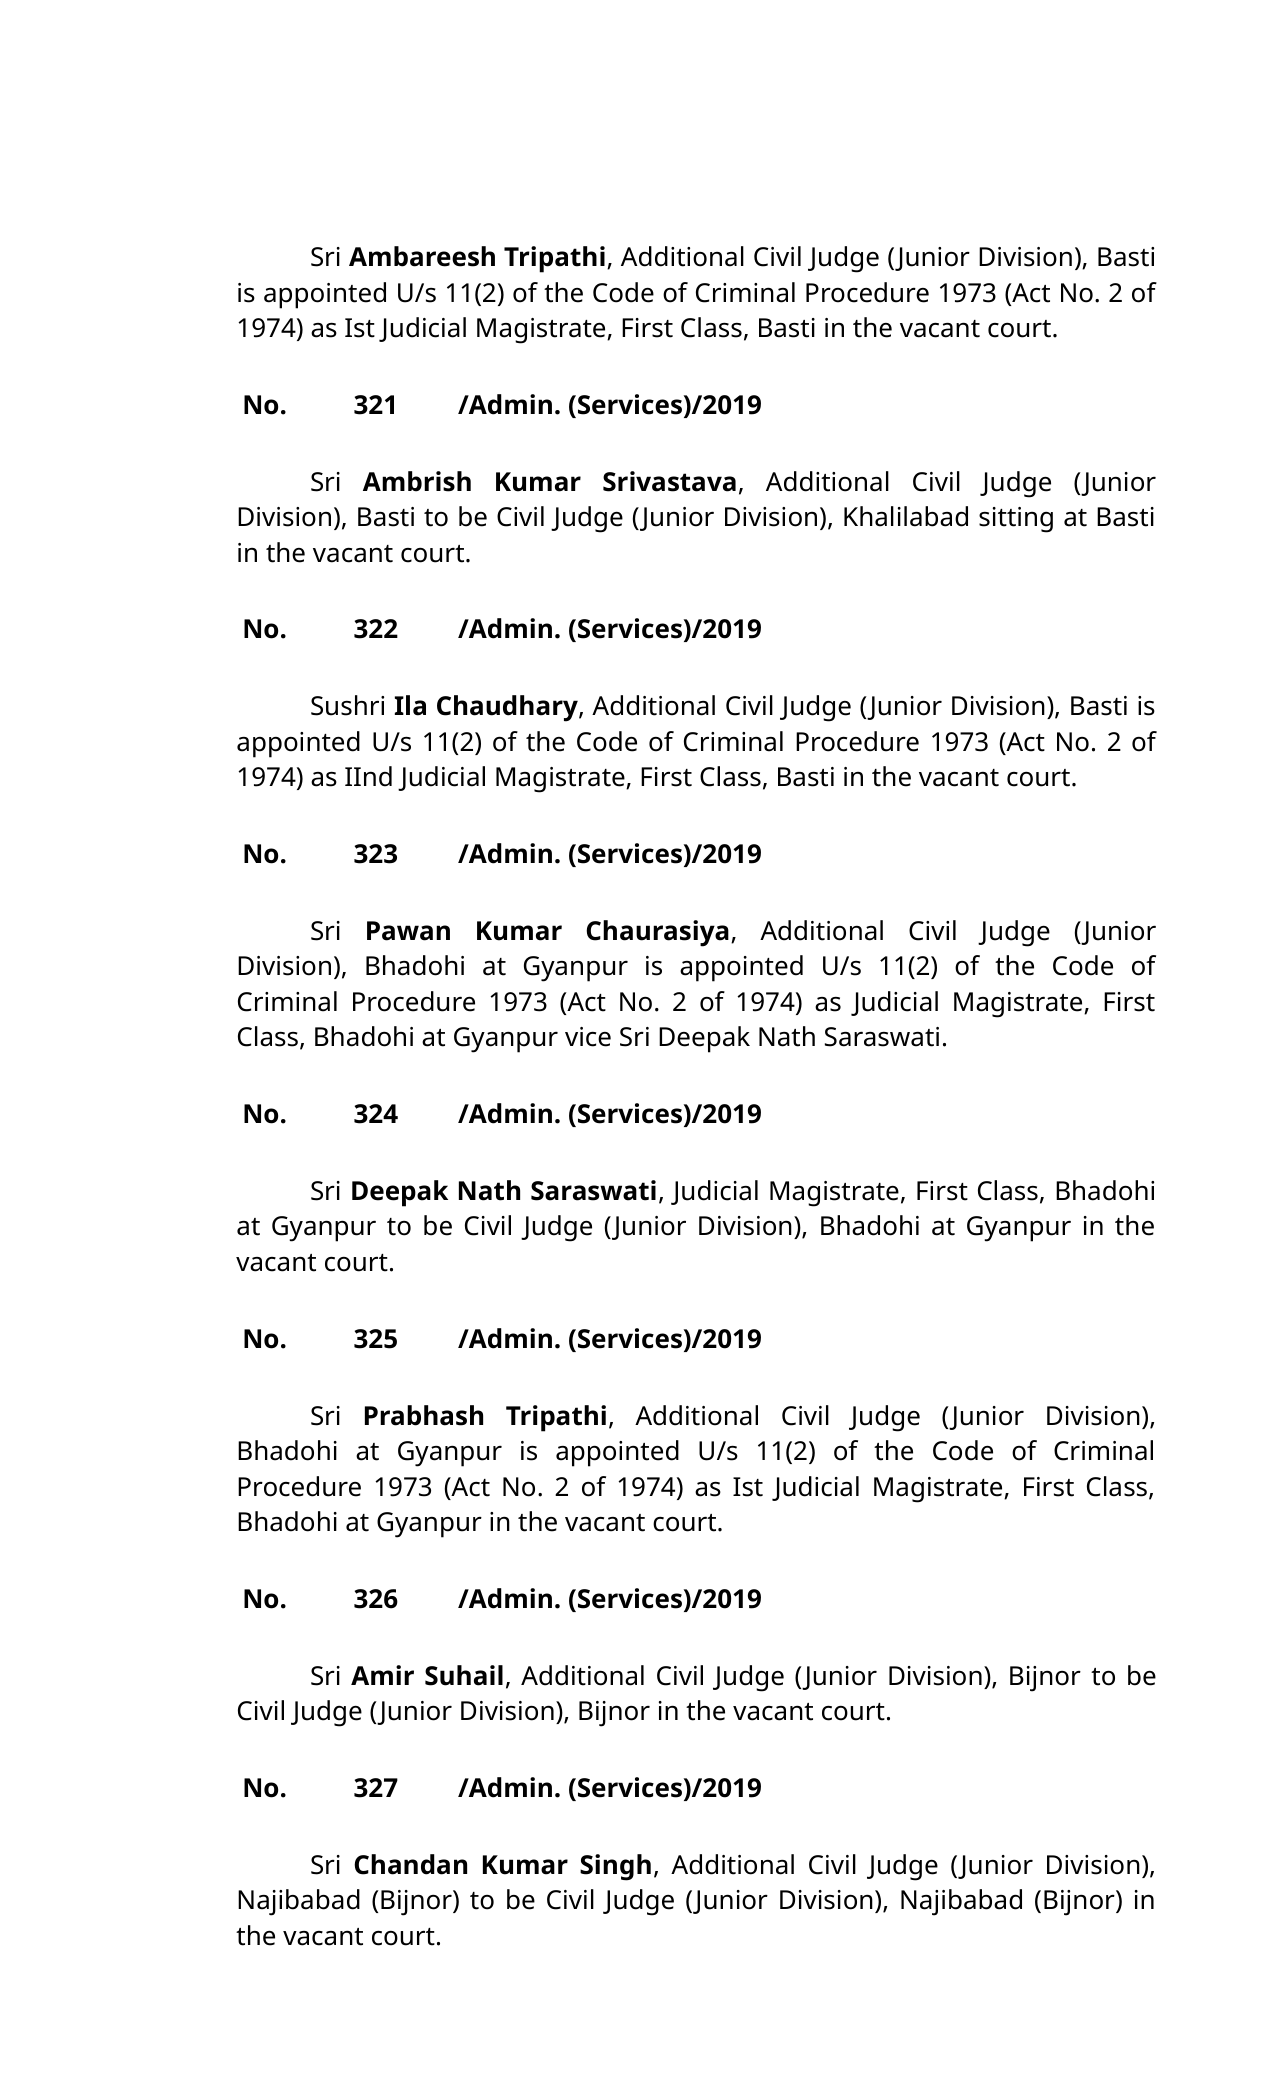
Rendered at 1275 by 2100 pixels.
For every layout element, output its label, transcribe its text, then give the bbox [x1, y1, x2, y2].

table_header [310, 605, 452, 652]
table_header No. [236, 1315, 310, 1362]
table_header No. [236, 1575, 310, 1622]
table_header /Admin. (Services)/2019 [452, 1315, 795, 1362]
table_header /Admin. (Services)/2019 [452, 381, 795, 428]
table_header [310, 1090, 452, 1137]
text Sri Ambrish Kumar Srivastava, Additional Civil Judge (Junior Division), Basti to be Civil Judge (Junior Division), Khalilabad sitting at Basti in the vacant court. [236, 463, 1157, 570]
table_header [310, 1764, 452, 1811]
text Sushri Ila Chaudhary, Additional Civil Judge (Junior Division), Basti is appointed U/s 11(2) of the Code of Criminal Procedure 1973 (Act No. 2 of 1974) as IInd Judicial Magistrate, First Class, Basti in the vacant court. [236, 688, 1157, 794]
text Sri Pawan Kumar Chaurasiya, Additional Civil Judge (Junior Division), Bhadohi at Gyanpur is appointed U/s 11(2) of the Code of Criminal Procedure 1973 (Act No. 2 of 1974) as Judicial Magistrate, First Class, Bhadohi at Gyanpur vice Sri Deepak Nath Saraswati. [236, 912, 1157, 1054]
text Sri Ambareesh Tripathi, Additional Civil Judge (Junior Division), Basti is appointed U/s 11(2) of the Code of Criminal Procedure 1973 (Act No. 2 of 1974) as Ist Judicial Magistrate, First Class, Basti in the vacant court. [236, 239, 1157, 345]
table_header [310, 830, 452, 877]
text Sri Prabhash Tripathi, Additional Civil Judge (Junior Division), Bhadohi at Gyanpur is appointed U/s 11(2) of the Code of Criminal Procedure 1973 (Act No. 2 of 1974) as Ist Judicial Magistrate, First Class, Bhadohi at Gyanpur in the vacant court. [236, 1397, 1157, 1539]
text Sri Deepak Nath Saraswati, Judicial Magistrate, First Class, Bhadohi at Gyanpur to be Civil Judge (Junior Division), Bhadohi at Gyanpur in the vacant court. [236, 1172, 1157, 1279]
text Sri Amir Suhail, Additional Civil Judge (Junior Division), Bijnor to be Civil Judge (Junior Division), Bijnor in the vacant court. [236, 1657, 1157, 1728]
table_header No. [236, 1764, 310, 1811]
table_header /Admin. (Services)/2019 [452, 1764, 795, 1811]
table_header No. [236, 605, 310, 652]
table_header /Admin. (Services)/2019 [452, 830, 795, 877]
table_header [310, 381, 452, 428]
table_header No. [236, 381, 310, 428]
table_header No. [236, 830, 310, 877]
table_header No. [236, 1090, 310, 1137]
text Sri Chandan Kumar Singh, Additional Civil Judge (Junior Division), Najibabad (Bijnor) to be Civil Judge (Junior Division), Najibabad (Bijnor) in the vacant court. [236, 1846, 1157, 1953]
table_header [310, 1575, 452, 1622]
table_header /Admin. (Services)/2019 [452, 605, 795, 652]
table_header [310, 1315, 452, 1362]
table_header /Admin. (Services)/2019 [452, 1090, 795, 1137]
table_header /Admin. (Services)/2019 [452, 1575, 795, 1622]
